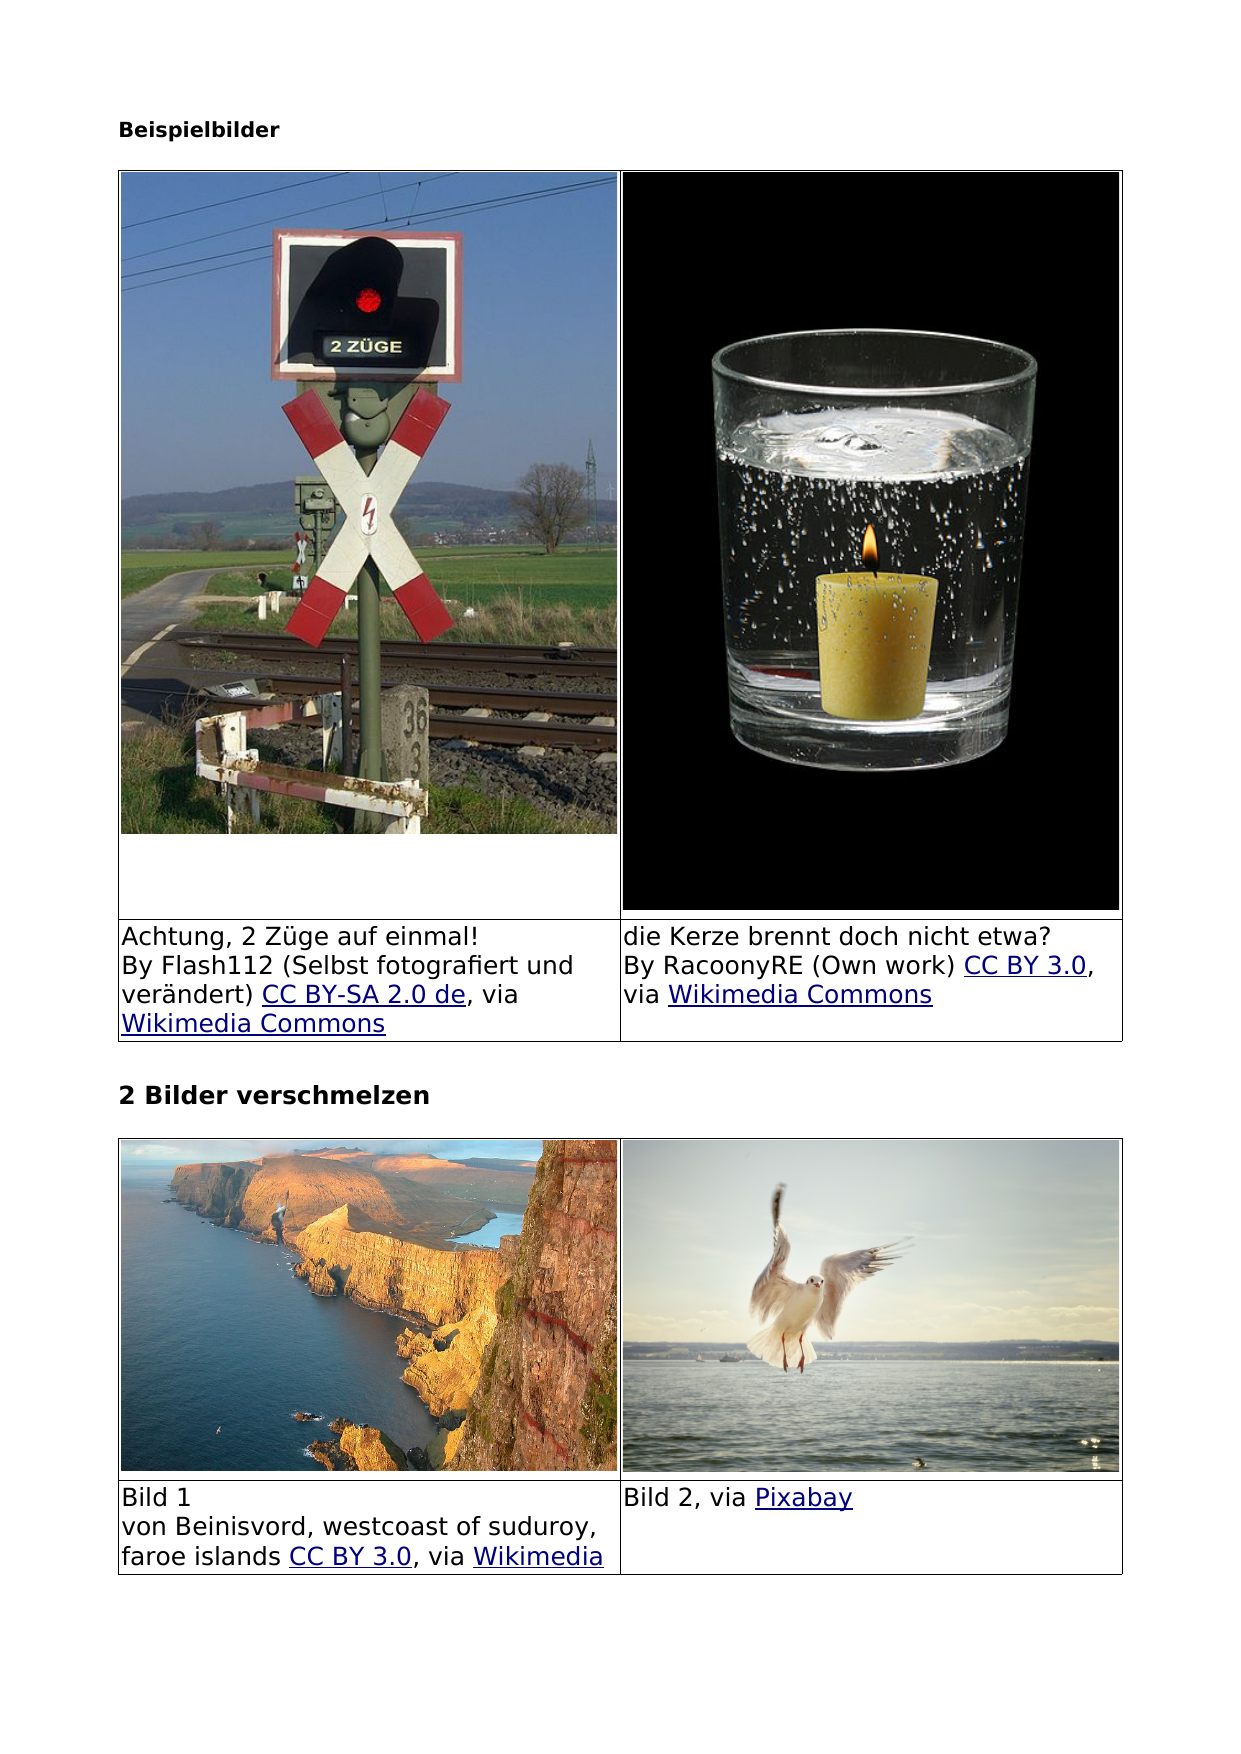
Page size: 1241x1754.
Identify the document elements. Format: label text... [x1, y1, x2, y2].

picture [622, 1140, 1120, 1472]
picture [121, 1140, 618, 1471]
table_header [119, 1139, 620, 1480]
table_header [621, 171, 1122, 919]
table_header [119, 171, 620, 919]
subtitle Beispielbilder [118, 118, 1122, 142]
subtitle 2 Bilder verschmelzen [118, 1081, 1122, 1110]
table_cell die Kerze brennt doch nicht etwa? By RacoonyRE (Own work) CC BY 3.0, via Wikimedia Commons [621, 920, 1122, 1041]
table_cell Bild 2, via Pixabay [621, 1481, 1122, 1574]
table_cell Bild 1 von Beinisvord, westcoast of suduroy, faroe islands CC BY 3.0, via Wikimedia [119, 1481, 620, 1574]
table_header [621, 1139, 1122, 1480]
table_cell Achtung, 2 Züge auf einmal! By Flash112 (Selbst fotografiert und verändert) CC BY-SA 2.0 de, via Wikimedia Commons [119, 920, 620, 1041]
picture [121, 172, 618, 834]
picture [622, 172, 1120, 910]
